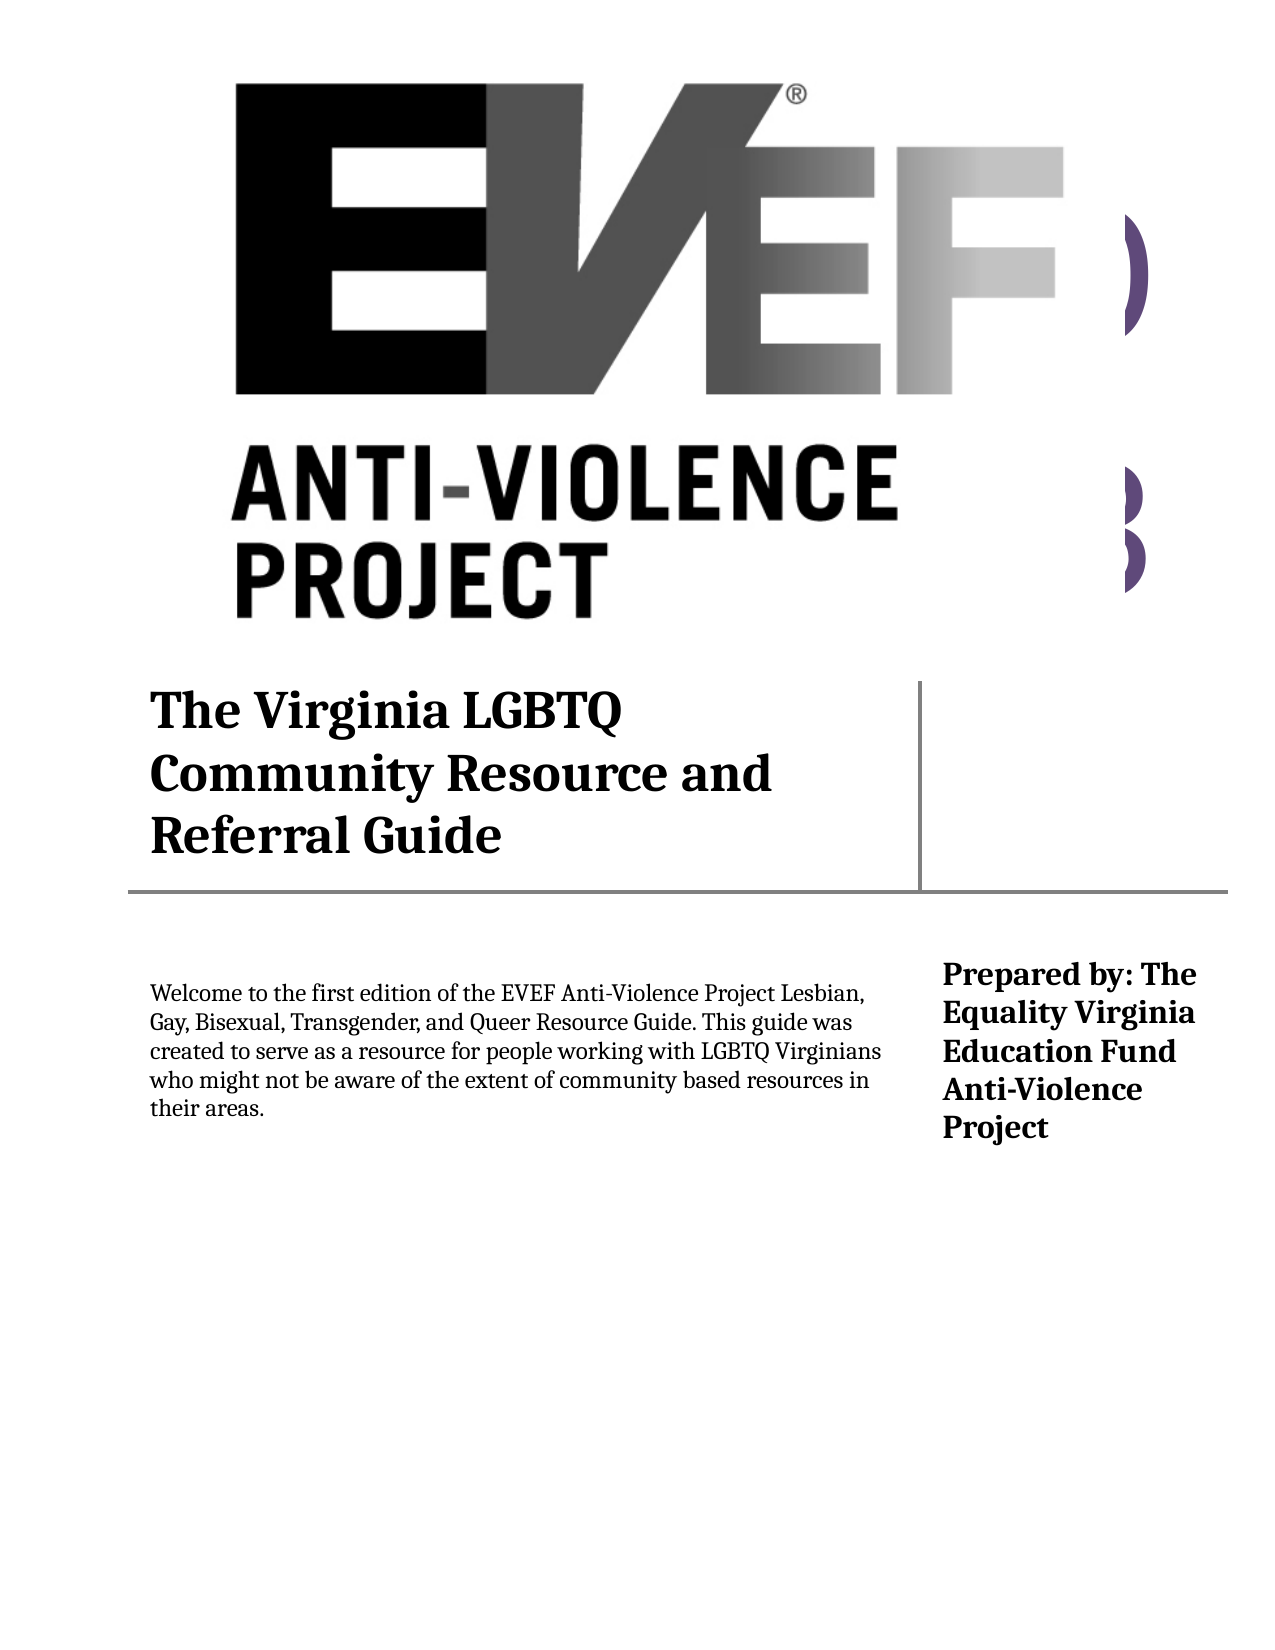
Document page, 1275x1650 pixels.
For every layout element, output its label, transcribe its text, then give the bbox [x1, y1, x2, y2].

table_header Spring 2013 [922, 75, 1227, 889]
table_header The Virginia LGBTQ Community Resource and Referral Guide [128, 75, 918, 889]
table_cell Welcome to the first edition of the EVEF Anti-Violence Project Lesbian, Gay, Bisexual, Transgender, and Queer Resource Guide. This guide was created to serve as a resource for people working with LGBTQ Virginians who might not be aware of the extent of community based resources in their areas. [128, 894, 920, 1208]
table_cell Prepared by: The Equality Virginia Education Fund Anti-Violence Project [920, 894, 1227, 1208]
